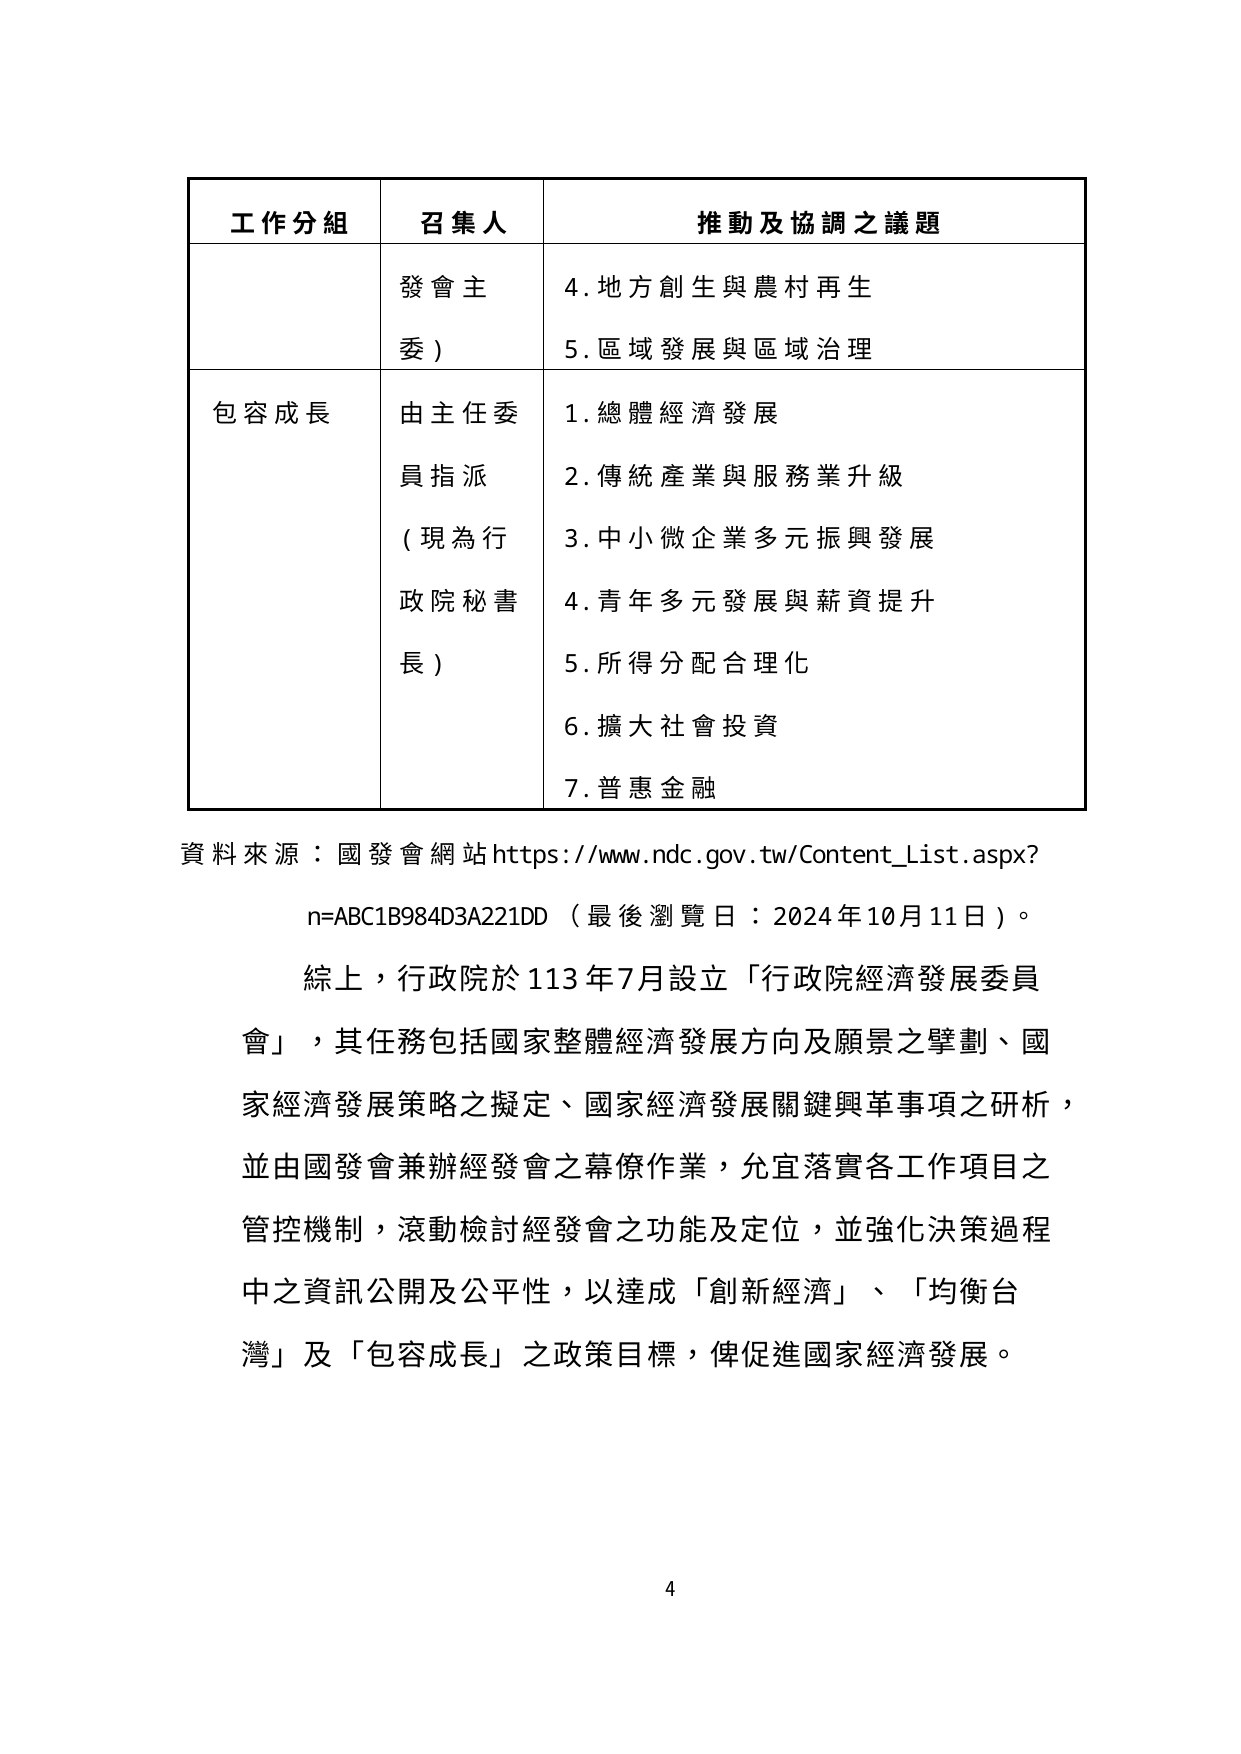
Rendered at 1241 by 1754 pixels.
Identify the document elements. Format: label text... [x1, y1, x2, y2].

table_cell [190, 244, 380, 369]
table_cell 發會主委) [381, 244, 543, 369]
table_cell 由主任委員指派(現為行政院秘書長) [381, 370, 543, 807]
table_cell 包容成長 [190, 370, 380, 807]
table_header 召集人 [381, 180, 543, 243]
table_header 推動及協調之議題 [544, 180, 1084, 243]
text 綜上，行政院於113年7月設立「行政院經濟發展委員會」，其任務包括國家整體經濟發展方向及願景之擘劃、國家經濟發展策略之擬定、國家經濟發展關鍵興革事項之研析，並由國發會兼辦經發會之幕僚作業，允宜落實各工作項目之管控機制，滾動檢討經發會之功能及定位，並強化決策過程中之資訊公開及公平性，以達成「創新經濟」、「均衡台灣」及「包容成長」之政策目標，俾促進國家經濟發展。 [236, 936, 1063, 1373]
table_header 工作分組 [190, 180, 380, 243]
table_cell 1.總體經濟發展 2.傳統產業與服務業升級 3.中小微企業多元振興發展 4.青年多元發展與薪資提升 5.所得分配合理化 6.擴大社會投資 7.普惠金融 [544, 370, 1084, 807]
table_cell 4.地方創生與農村再生 5.區域發展與區域治理 [544, 244, 1084, 369]
text 資料來源：國發會網站https://www.ndc.gov.tw/Content_List.aspx?n=ABC1B984D3A221DD（最後瀏覽日：2024年10月11日)。 [177, 811, 1092, 936]
